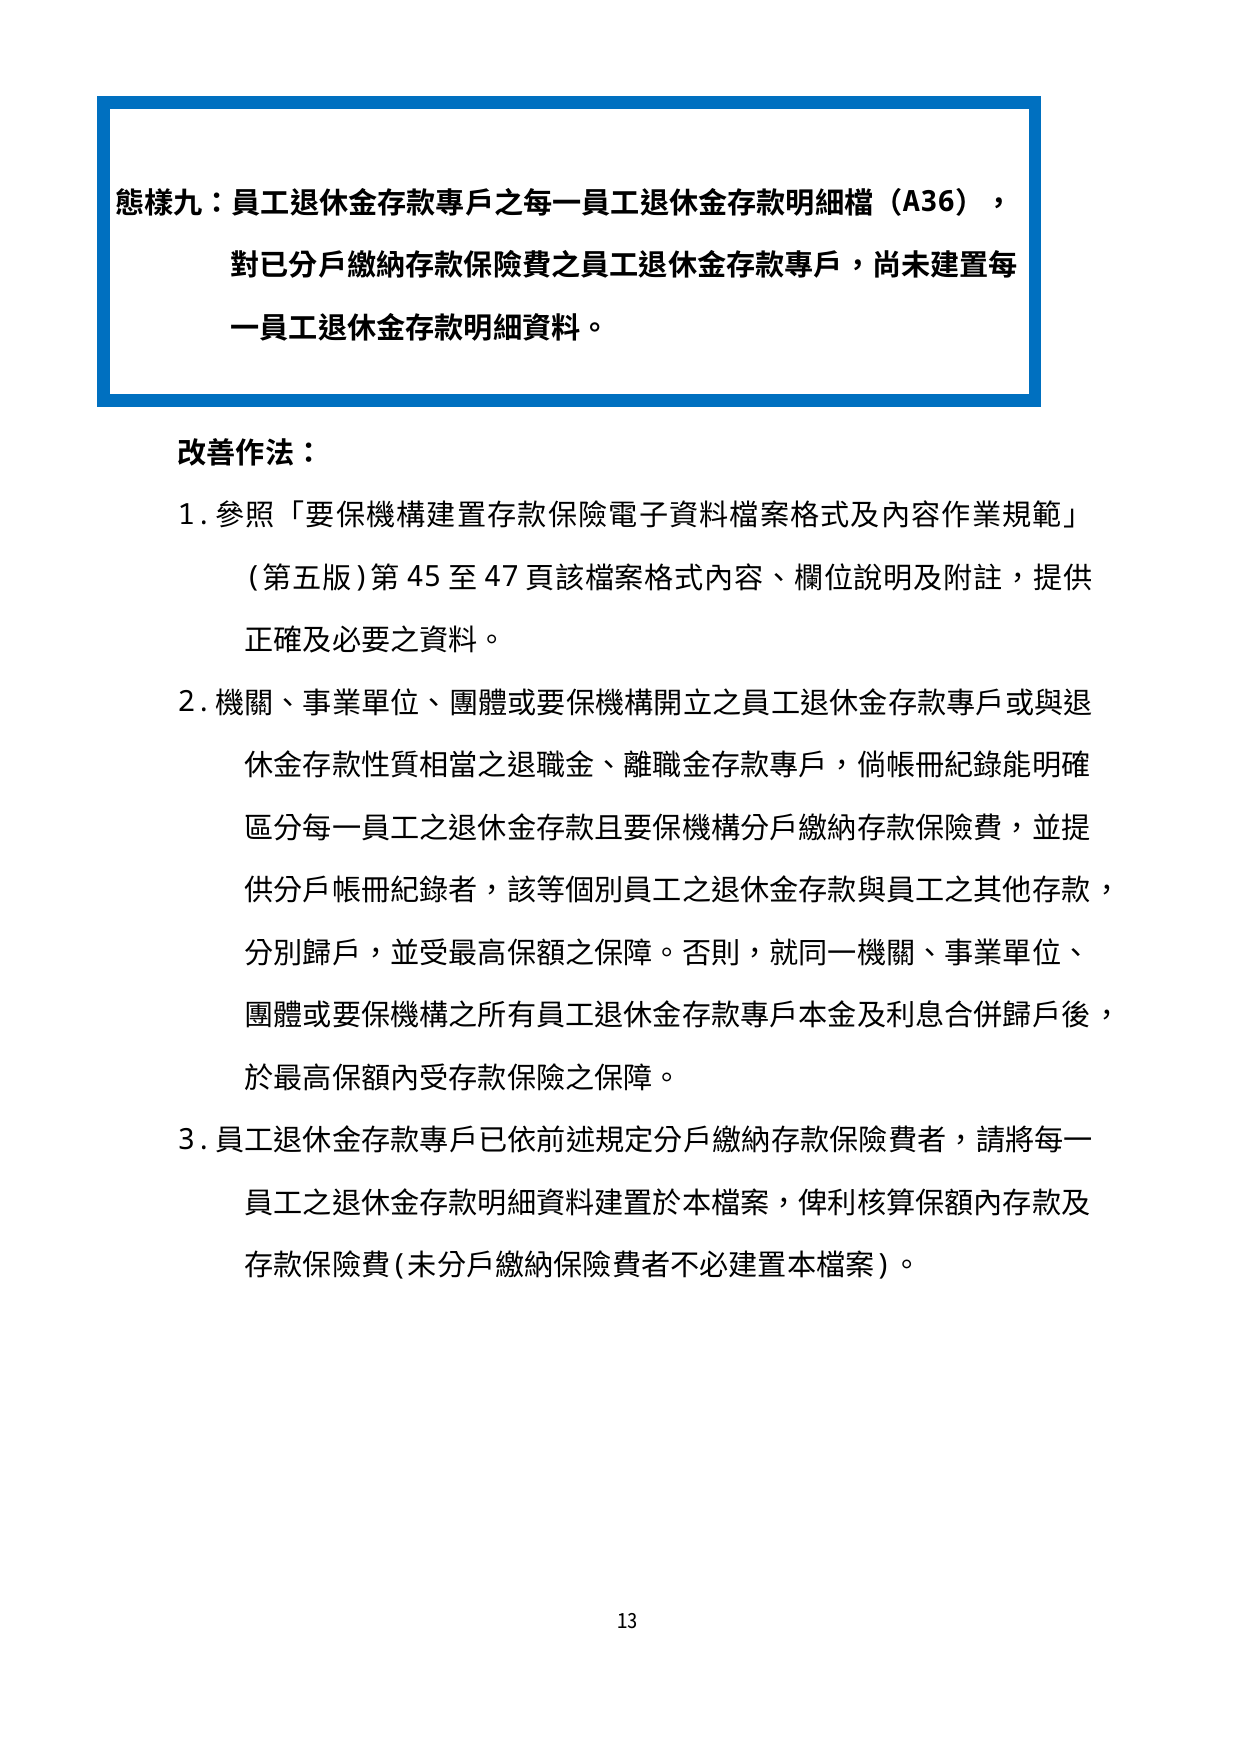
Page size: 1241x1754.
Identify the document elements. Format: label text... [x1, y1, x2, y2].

list 機關、事業單位、團體或要保機構開立之員工退休金存款專戶或與退休金存款性質相當之退職金、離職金存款專戶，倘帳冊紀錄能明確區分每一員工之退休金存款且要保機構分戶繳納存款保險費，並提供分戶帳冊紀錄者，該等個別員工之退休金存款與員工之其他存款，分別歸戶，並受最高保額之保障。否則，就同一機關、事業單位、團體或要保機構之所有員工退休金存款專戶本金及利息合併歸戶後，於最高保額內受存款保險之保障。 [177, 659, 1093, 1096]
list 員工退休金存款專戶已依前述規定分戶繳納存款保險費者，請將每一員工之退休金存款明細資料建置於本檔案，俾利核算保額內存款及存款保險費(未分戶繳納保險費者不必建置本檔案)。 [177, 1096, 1093, 1284]
text 改善作法： [177, 409, 1093, 471]
list 參照「要保機構建置存款保險電子資料檔案格式及內容作業規範」(第五版)第45至47頁該檔案格式內容、欄位說明及附註，提供正確及必要之資料。 [177, 471, 1093, 659]
table_header 態樣九：員工退休金存款專戶之每一員工退休金存款明細檔（A36），對已分戶繳納存款保險費之員工退休金存款專戶，尚未建置每一員工退休金存款明細資料。 [110, 109, 1029, 394]
